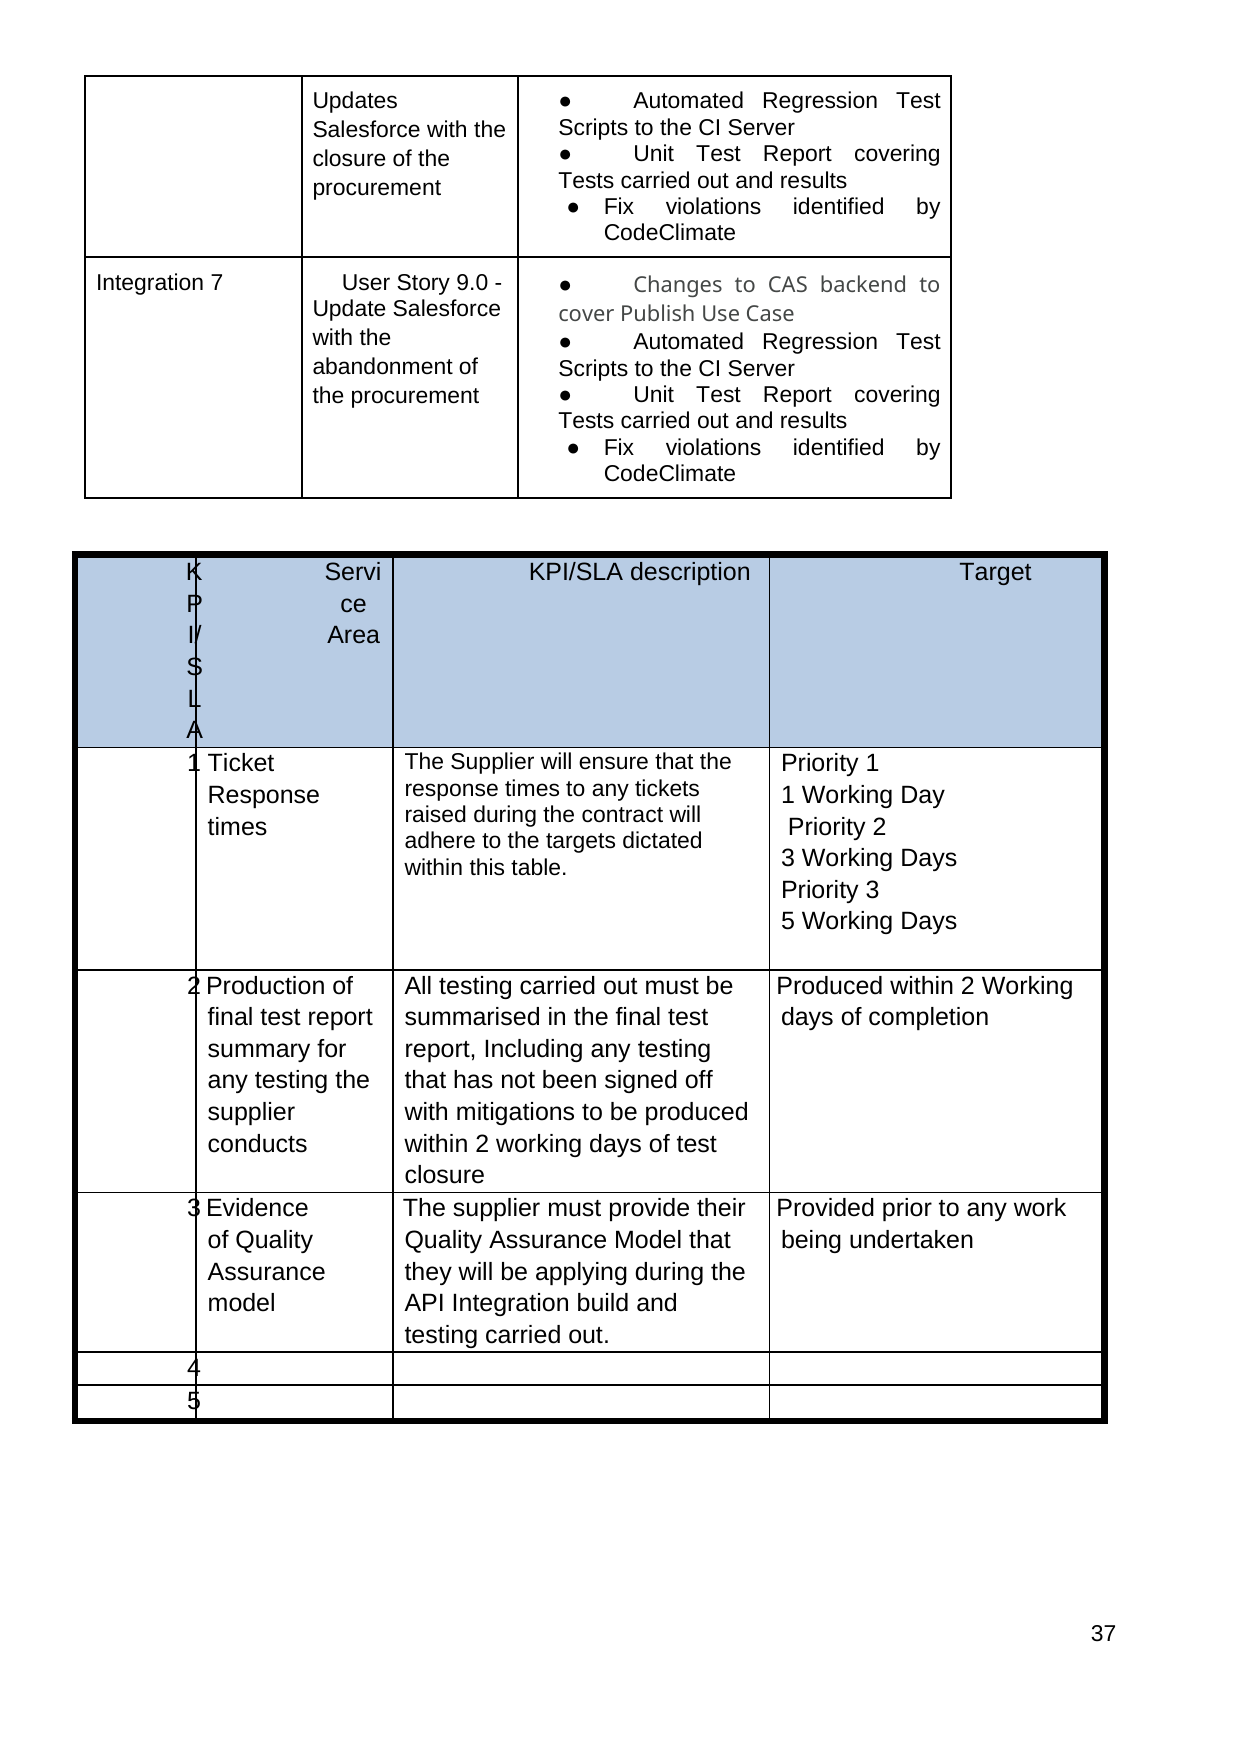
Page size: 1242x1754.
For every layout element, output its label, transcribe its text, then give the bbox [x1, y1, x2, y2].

table_cell Provided prior to any work being undertaken [770, 1193, 1101, 1351]
table_cell Integration 7 [86, 258, 301, 497]
table_cell [86, 77, 301, 256]
table_cell [770, 1386, 1101, 1417]
table_cell 5 [78, 1386, 195, 1417]
table_cell [770, 1353, 1101, 1384]
table_cell 4 [78, 1353, 195, 1384]
table_cell The supplier must provide their Quality Assurance Model that they will be applying during the API Integration build and testing carried out. [394, 1193, 769, 1351]
table_cell - Updates Salesforce with the closure of the procurement [303, 77, 517, 256]
table_cell 2 [78, 971, 195, 1192]
table_cell All testing carried out must be summarised in the final test report, Including any testing that has not been signed off with mitigations to be produced within 2 working days of test closure [394, 971, 769, 1192]
table_cell Ticket Response times [197, 748, 392, 969]
table_cell Changes to CAS backend to cover Publish Use Case Automated Regression Test Scripts to the CI Server Unit Test Report covering Tests carried out and results Fix violations identified by CodeClimate [519, 77, 950, 256]
table_cell Evidence of Quality Assurance model [197, 1193, 392, 1351]
table_cell The Supplier will ensure that the response times to any tickets raised during the contract will adhere to the targets dictated within this table. [394, 748, 769, 969]
table_cell Changes to CAS backend to cover Publish Use Case Automated Regression Test Scripts to the CI Server Unit Test Report covering Tests carried out and results Fix violations identified by CodeClimate [519, 258, 950, 497]
table_cell 1 [78, 748, 195, 969]
table_cell [197, 1353, 392, 1384]
table_cell Priority 1 1 Working Day Priority 2 3 Working Days Priority 3 5 Working Days [770, 748, 1101, 969]
table_header KPI/SLA description [394, 558, 769, 747]
table_cell User Story 9.0 - Update Salesforce with the abandonment of the procurement [303, 258, 517, 497]
table_cell Production of final test report summary for any testing the supplier conducts [197, 971, 392, 1192]
table_header KPI/SLA [78, 558, 195, 747]
table_cell [197, 1386, 392, 1417]
table_cell 3 [78, 1193, 195, 1351]
table_header Target [770, 558, 1101, 747]
table_cell Produced within 2 Working days of completion [770, 971, 1101, 1192]
table_cell [394, 1386, 769, 1417]
table_header Service Area [197, 558, 392, 747]
table_cell [394, 1353, 769, 1384]
